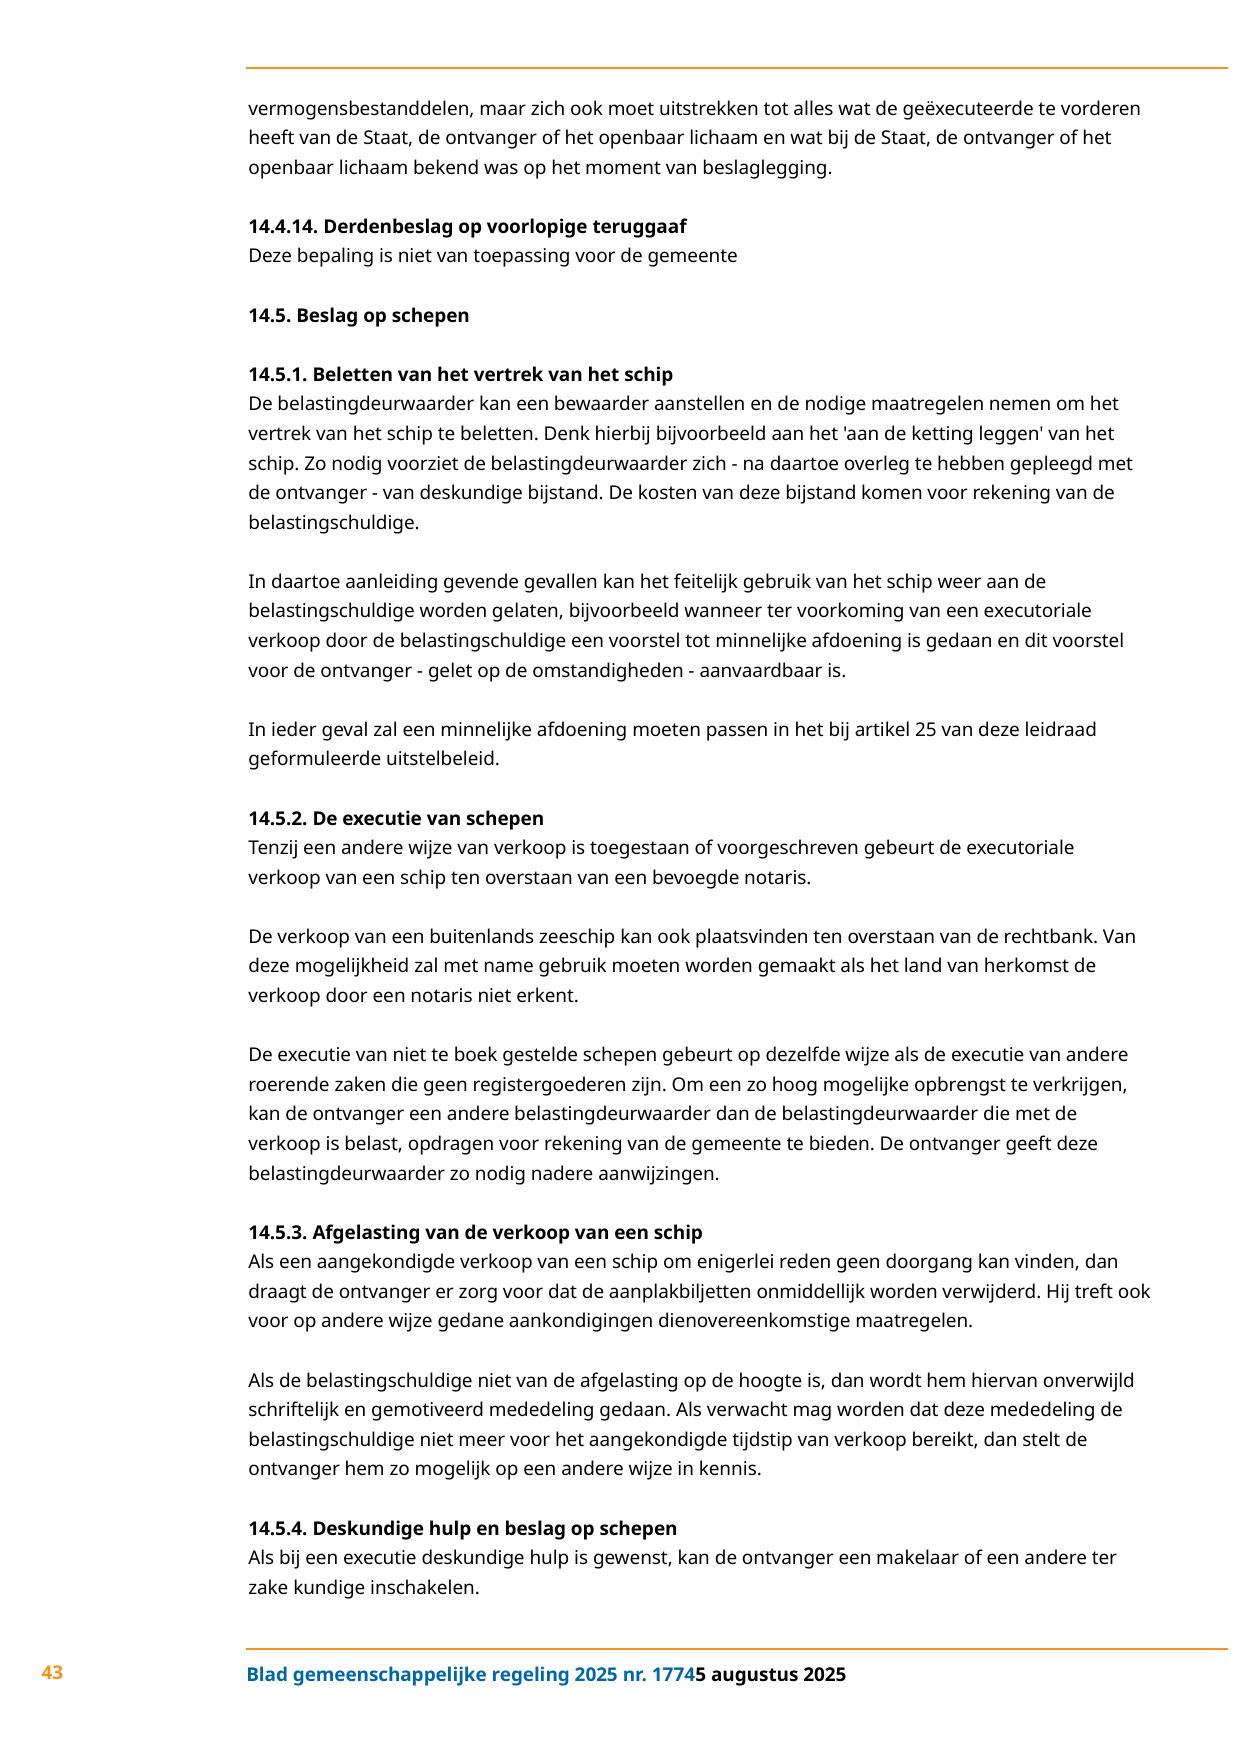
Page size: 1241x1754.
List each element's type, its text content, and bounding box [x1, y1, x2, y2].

text Als een aangekondigde verkoop van een schip om enigerlei reden geen doorgang kan vinden, dan draagt de ontvanger er zorg voor dat de aanplakbiljetten onmiddellijk worden verwijderd. Hij treft ook voor op andere wijze gedane aankondigingen dienovereenkomstige maatregelen. [248, 1248, 1152, 1333]
text 14.5.1. Beletten van het vertrek van het schip [248, 361, 1152, 387]
text Tenzij een andere wijze van verkoop is toegestaan of voorgeschreven gebeurt de executoriale verkoop van een schip ten overstaan van een bevoegde notaris. [248, 834, 1152, 890]
text In daartoe aanleiding gevende gevallen kan het feitelijk gebruik van het schip weer aan de belastingschuldige worden gelaten, bijvoorbeeld wanneer ter voorkoming van een executoriale verkoop door de belastingschuldige een voorstel tot minnelijke afdoening is gedaan en dit voorstel voor de ontvanger - gelet op de omstandigheden - aanvaardbaar is. [248, 568, 1152, 683]
text De belastingdeurwaarder kan een bewaarder aanstellen en de nodige maatregelen nemen om het vertrek van het schip te beletten. Denk hierbij bijvoorbeeld aan het 'aan de ketting leggen' van het schip. Zo nodig voorziet de belastingdeurwaarder zich - na daartoe overleg te hebben gepleegd met de ontvanger - van deskundige bijstand. De kosten van deze bijstand komen voor rekening van de belastingschuldige. [248, 391, 1152, 535]
picture [41, 47, 231, 172]
text 14.5.4. Deskundige hulp en beslag op schepen [248, 1515, 1152, 1541]
text In ieder geval zal een minnelijke afdoening moeten passen in het bij artikel 25 van deze leidraad geformuleerde uitstelbeleid. [248, 716, 1152, 771]
text De executie van niet te boek gestelde schepen gebeurt op dezelfde wijze als de executie van andere roerende zaken die geen registergoederen zijn. Om een zo hoog mogelijke opbrengst te verkrijgen, kan de ontvanger een andere belastingdeurwaarder dan de belastingdeurwaarder die met de verkoop is belast, opdragen voor rekening van de gemeente te bieden. De ontvanger geeft deze belastingdeurwaarder zo nodig nadere aanwijzingen. [248, 1041, 1152, 1186]
text Als bij een executie deskundige hulp is gewenst, kan de ontvanger een makelaar of een andere ter zake kundige inschakelen. [248, 1544, 1152, 1600]
text Deze bepaling is niet van toepassing voor de gemeente [248, 243, 1152, 268]
text Als de belastingschuldige niet van de afgelasting op de hoogte is, dan wordt hem hiervan onverwijld schriftelijk en gemotiveerd mededeling gedaan. Als verwacht mag worden dat deze mededeling de belastingschuldige niet meer voor het aangekondigde tijdstip van verkoop bereikt, dan stelt de ontvanger hem zo mogelijk op een andere wijze in kennis. [248, 1367, 1152, 1481]
text 14.5.2. De executie van schepen [248, 805, 1152, 831]
text 14.5. Beslag op schepen [248, 302, 1152, 328]
text 14.4.14. Derdenbeslag op voorlopige teruggaaf [248, 213, 1152, 239]
text vermogensbestanddelen, maar zich ook moet uitstrekken tot alles wat de geëxecuteerde te vorderen heeft van de Staat, de ontvanger of het openbaar lichaam en wat bij de Staat, de ontvanger of het openbaar lichaam bekend was op het moment van beslaglegging. [248, 95, 1152, 180]
text De verkoop van een buitenlands zeeschip kan ook plaatsvinden ten overstaan van de rechtbank. Van deze mogelijkheid zal met name gebruik moeten worden gemaakt als het land van herkomst de verkoop door een notaris niet erkent. [248, 923, 1152, 1008]
text 14.5.3. Afgelasting van de verkoop van een schip [248, 1219, 1152, 1245]
